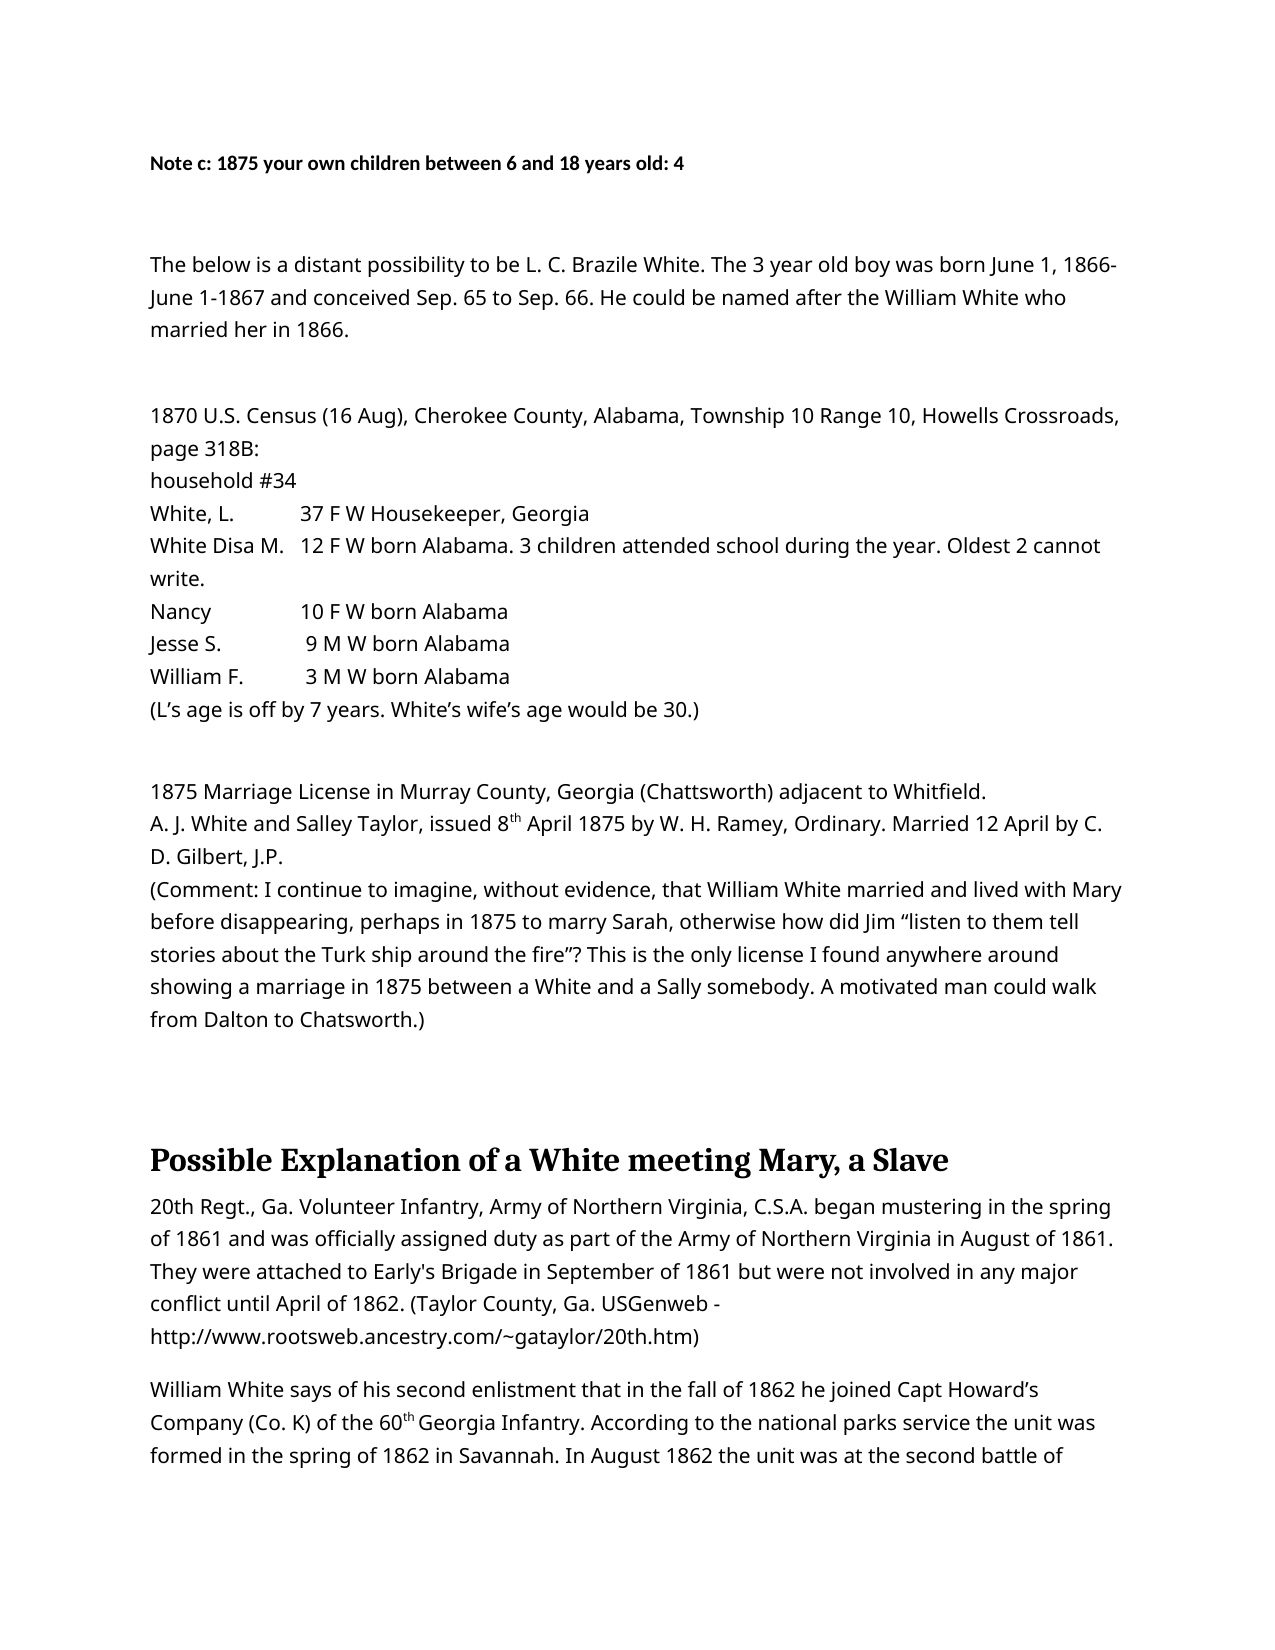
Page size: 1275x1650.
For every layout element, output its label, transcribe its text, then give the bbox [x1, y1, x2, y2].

text The below is a distant possibility to be L. C. Brazile White. The 3 year old boy was born June 1, 1866-June 1-1867 and conceived Sep. 65 to Sep. 66. He could be named after the William White who married her in 1866. [150, 250, 1125, 344]
subtitle Possible Explanation of a White meeting Mary, a Slave [150, 1141, 1125, 1180]
text Note c: 1875 your own children between 6 and 18 years old: 4 [150, 150, 1125, 175]
text 1875 Marriage License in Murray County, Georgia (Chattsworth) adjacent to Whitfield. A. J. White and Salley Taylor, issued 8th April 1875 by W. H. Ramey, Ordinary. Married 12 April by C. D. Gilbert, J.P. (Comment: I continue to imagine, without evidence, that William White married and lived with Mary before disappearing, perhaps in 1875 to marry Sarah, otherwise how did Jim “listen to them tell stories about the Turk ship around the fire”? This is the only license I found anywhere around showing a marriage in 1875 between a White and a Sally somebody. A motivated man could walk from Dalton to Chatsworth.) [150, 777, 1125, 1063]
text 1870 U.S. Census (16 Aug), Cherokee County, Alabama, Township 10 Range 10, Howells Crossroads, page 318B: household #34 White, L. 37 F W Housekeeper, Georgia White Disa M. 12 F W born Alabama. 3 children attended school during the year. Oldest 2 cannot write. Nancy 10 F W born Alabama Jesse S. 9 M W born Alabama William F. 3 M W born Alabama (L’s age is off by 7 years. White’s wife’s age would be 30.) [150, 369, 1125, 752]
text William White says of his second enlistment that in the fall of 1862 he joined Capt Howard’s Company (Co. K) of the 60th Georgia Infantry. According to the national parks service the unit was formed in the spring of 1862 in Savannah. In August 1862 the unit was at the second battle of [150, 1376, 1125, 1469]
text 20th Regt., Ga. Volunteer Infantry, Army of Northern Virginia, C.S.A. began mustering in the spring of 1861 and was officially assigned duty as part of the Army of Northern Virginia in August of 1861. They were attached to Early's Brigade in September of 1861 but were not involved in any major conflict until April of 1862. (Taylor County, Ga. USGenweb - http://www.rootsweb.ancestry.com/~gataylor/20th.htm) [150, 1192, 1125, 1351]
